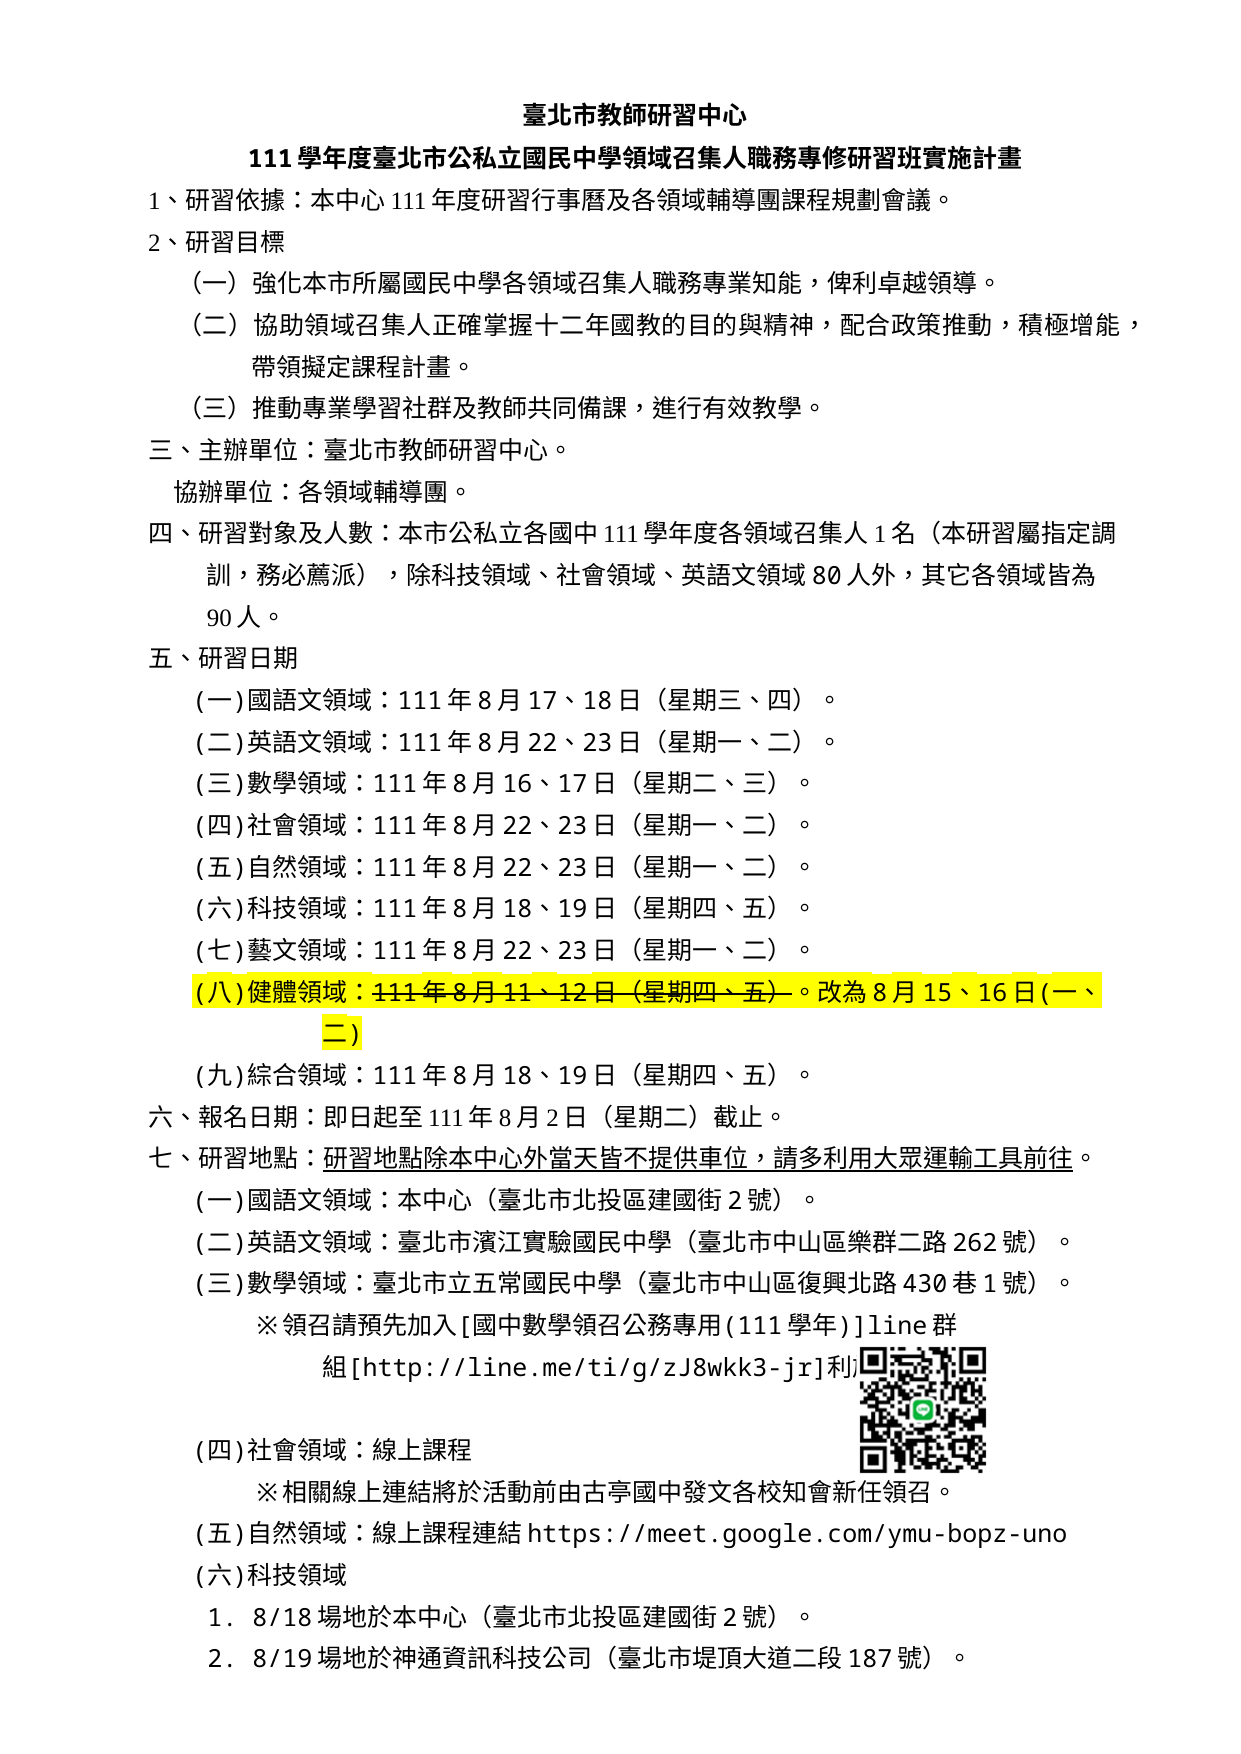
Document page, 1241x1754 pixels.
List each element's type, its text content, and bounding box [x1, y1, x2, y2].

text (四)社會領域：線上課程 [192, 1426, 856, 1468]
list 研習依據：本中心111年度研習行事曆及各領域輔導團課程規劃會議。 [148, 176, 1122, 218]
text 三、主辦單位：臺北市教師研習中心。 [148, 426, 1122, 468]
text 七、研習地點：研習地點除本中心外當天皆不提供車位，請多利用大眾運輸工具前往。 [148, 1134, 1122, 1176]
text 六、報名日期：即日起至111年8月2日（星期二）截止。 [148, 1093, 1122, 1134]
text 五、研習日期 [148, 634, 1122, 676]
text （一）強化本市所屬國民中學各領域召集人職務專業知能，俾利卓越領導。 [162, 259, 1122, 301]
text (六)科技領域 [192, 1551, 1122, 1593]
text 四、研習對象及人數：本市公私立各國中111學年度各領域召集人1名（本研習屬指定調訓，務必薦派），除科技領域、社會領域、英語文領域80人外，其它各領域皆為90人。 [148, 509, 1122, 634]
text (八)健體領域：111年8月11、12日（星期四、五）。改為8月15、16日(一、二) [192, 968, 1122, 1051]
text (九)綜合領域：111年8月18、19日（星期四、五）。 [192, 1051, 1122, 1093]
text (三)數學領域：111年8月16、17日（星期二、三）。 [192, 759, 1122, 801]
text (一)國語文領域：本中心（臺北市北投區建國街2號）。 [192, 1176, 1122, 1218]
text (七)藝文領域：111年8月22、23日（星期一、二）。 [192, 926, 1122, 968]
text (二)英語文領域：111年8月22、23日（星期一、二）。 [192, 718, 1122, 759]
text ※領召請預先加入[國中數學領召公務專用(111學年)]line群組[http://line.me/ti/g/zJ8wkk3-jr]利於聯繫。 [192, 1301, 1122, 1384]
text (五)自然領域：111年8月22、23日（星期一、二）。 [192, 843, 1122, 884]
text （三）推動專業學習社群及教師共同備課，進行有效教學。 [162, 384, 1122, 426]
text 協辦單位：各領域輔導團。 [148, 468, 1122, 509]
list 研習目標 [148, 218, 1122, 259]
text (四)社會領域：111年8月22、23日（星期一、二）。 [192, 801, 1122, 843]
text (三)數學領域：臺北市立五常國民中學（臺北市中山區復興北路430巷1號）。 [192, 1259, 1122, 1301]
text (六)科技領域：111年8月18、19日（星期四、五）。 [192, 884, 1122, 926]
text (一)國語文領域：111年8月17、18日（星期三、四）。 [192, 676, 1122, 718]
text 1. 8/18場地於本中心（臺北市北投區建國街2號）。 [192, 1593, 1122, 1634]
text 111學年度臺北市公私立國民中學領域召集人職務專修研習班實施計畫 [148, 134, 1122, 176]
text [990, 1426, 1122, 1468]
text （二）協助領域召集人正確掌握十二年國教的目的與精神，配合政策推動，積極增能，帶領擬定課程計畫。 [177, 301, 1122, 384]
text ※相關線上連結將於活動前由古亭國中發文各校知會新任領召。 [192, 1468, 1122, 1509]
text 臺北市教師研習中心 [148, 72, 1122, 134]
text (五)自然領域：線上課程連結https://meet.google.com/ymu-bopz-uno [192, 1509, 1122, 1551]
text (二)英語文領域：臺北市濱江實驗國民中學（臺北市中山區樂群二路262號）。 [192, 1218, 1122, 1259]
text 2. 8/19場地於神通資訊科技公司（臺北市堤頂大道二段187號）。 [192, 1634, 1122, 1676]
